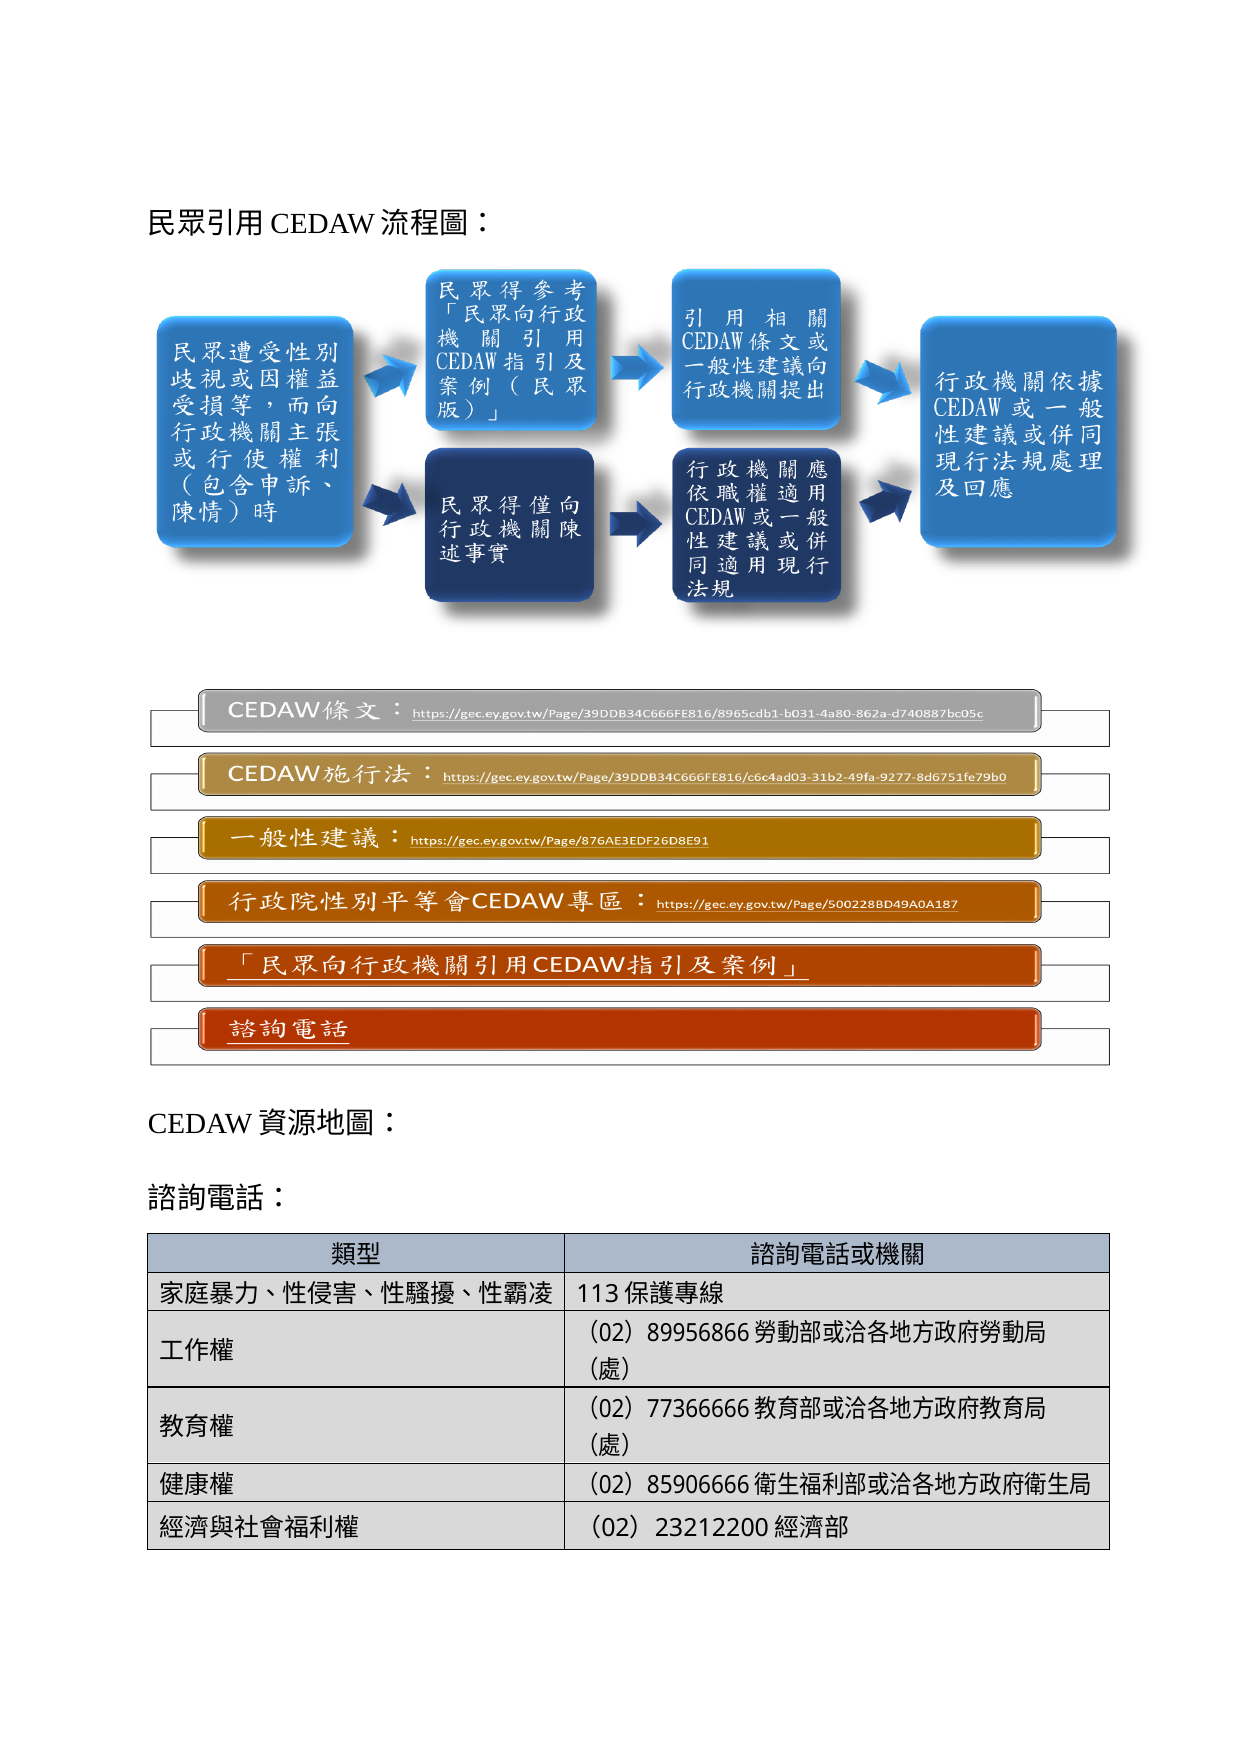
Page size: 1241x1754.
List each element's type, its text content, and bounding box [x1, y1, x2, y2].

picture [149, 264, 1158, 650]
table_cell 家庭暴力、性侵害、性騷擾、性霸凌 [148, 1273, 564, 1310]
table_header 諮詢電話或機關 [565, 1234, 1109, 1272]
table_cell 工作權 [148, 1311, 564, 1386]
picture [149, 684, 1111, 1070]
table_header 類型 [148, 1234, 564, 1272]
table_cell 113保護專線 [565, 1273, 1109, 1310]
table_cell （02）85906666衛生福利部或洽各地方政府衛生局 [565, 1464, 1109, 1501]
text 諮詢電話： [148, 1158, 1092, 1233]
text CEDAW資源地圖： [148, 651, 1112, 1158]
table_cell 經濟與社會福利權 [148, 1502, 564, 1549]
table_cell 健康權 [148, 1464, 564, 1501]
text 民眾引用CEDAW流程圖： [148, 183, 1092, 258]
text [148, 258, 1092, 263]
table_cell （02）77366666教育部或洽各地方政府教育局（處） [565, 1388, 1109, 1462]
table_cell （02）89956866勞動部或洽各地方政府勞動局（處） [565, 1311, 1109, 1386]
table_cell （02）23212200經濟部 [565, 1502, 1109, 1549]
table_cell 教育權 [148, 1388, 564, 1462]
